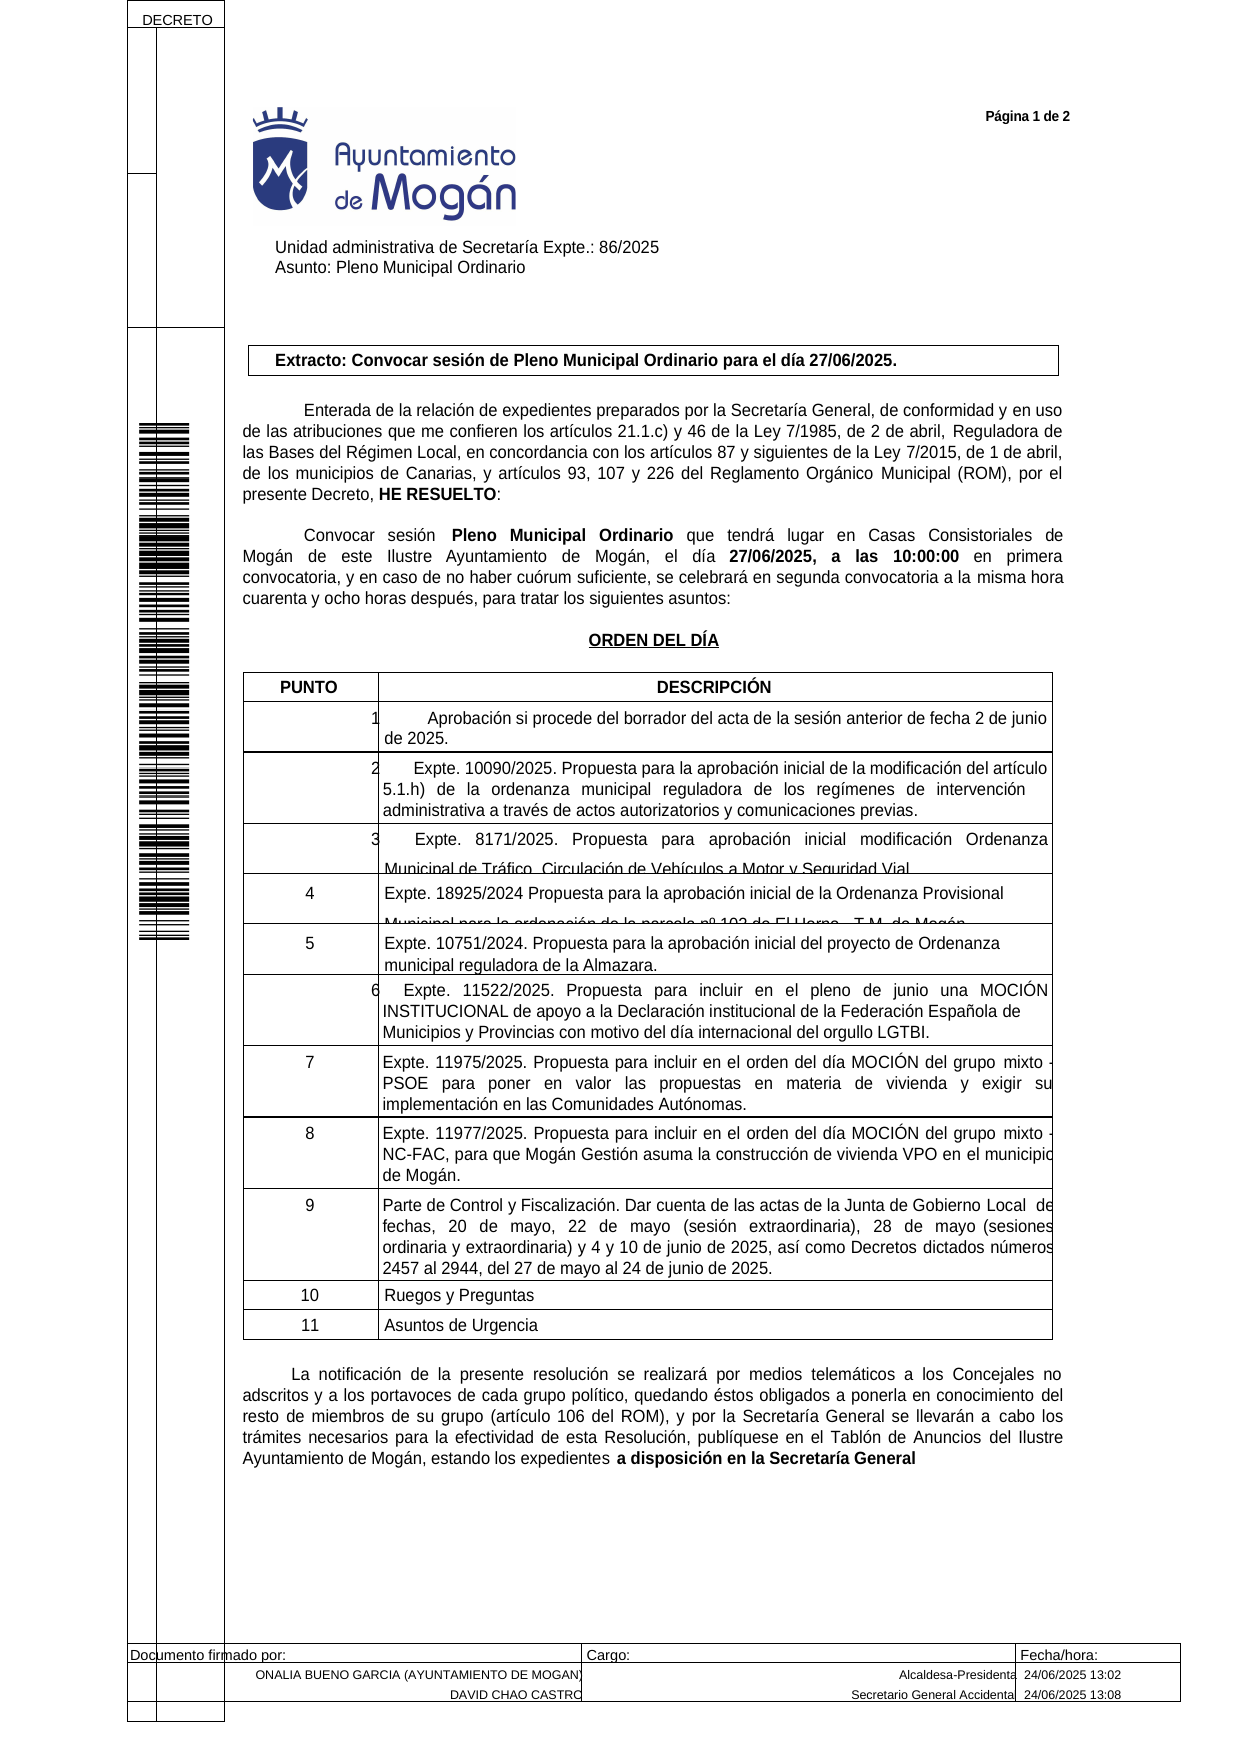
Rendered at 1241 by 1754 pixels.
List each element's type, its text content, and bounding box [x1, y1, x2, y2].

table_cell 10 [244, 1281, 378, 1309]
table_cell [128, 1702, 156, 1721]
table_cell 7 [244, 1046, 378, 1116]
table_cell Expte. 8171/2025. Propuesta para aprobación inicial modificación Ordenanza Municipal de Tráfico, Circulación de Vehículos a Motor y Seguridad Vial. [379, 824, 1052, 873]
table_cell 1 [244, 702, 378, 751]
text La notificación de la presente resolución se realizará por medios telemáticos a los Concejales no adscritos y a los portavoces de cada grupo político, quedando éstos obligados a ponerla en conocimiento del resto de miembros de su grupo (artículo 106 del ROM), y por la Secretaría General se llevarán a cabo los trámites necesarios para la efectividad de esta Resolución, publíquese en el Tablón de Anuncios del Ilustre Ayuntamiento de Mogán, estando los expedientes a disposición en la Secretaría General [242, 1364, 1063, 1469]
table_header DESCRIPCIÓN [379, 673, 1052, 701]
table_cell [128, 328, 156, 1643]
table_cell Alcaldesa-Presidenta Secretario General Accidental [582, 1663, 1015, 1701]
text Extracto: Convocar sesión de Pleno Municipal Ordinario para el día 27/06/2025. [275, 350, 1058, 371]
text Convocar sesión Pleno Municipal Ordinario que tendrá lugar en Casas Consistoriales de Mogán de este Ilustre Ayuntamiento de Mogán, el día 27/06/2025, a las 10:00:00 en primera convocatoria, y en caso de no haber cuórum suficiente, se celebrará en segunda convocatoria a la misma hora cuarenta y ocho horas después, para tratar los siguientes asuntos: [242, 525, 1064, 609]
table_cell Expte. 11977/2025. Propuesta para incluir en el orden del día MOCIÓN del grupo mixto - NC-FAC, para que Mogán Gestión asuma la construcción de vivienda VPO en el municipio de Mogán. [379, 1118, 1052, 1188]
table_cell ONALIA BUENO GARCIA (AYUNTAMIENTO DE MOGAN) DAVID CHAO CASTRO [128, 1663, 581, 1701]
text Asunto: Pleno Municipal Ordinario [275, 258, 1188, 278]
text Enterada de la relación de expedientes preparados por la Secretaría General, de conformidad y en uso de las atribuciones que me confieren los artículos 21.1.c) y 46 de la Ley 7/1985, de 2 de abril, Reguladora de las Bases del Régimen Local, en concordancia con los artículos 87 y siguientes de la Ley 7/2015, de 1 de abril, de los municipios de Canarias, y artículos 93, 107 y 226 del Reglamento Orgánico Municipal (ROM), por el presente Decreto, HE RESUELTO: [242, 399, 1062, 504]
table_header Cargo: [582, 1644, 1015, 1662]
table_cell [128, 28, 156, 173]
table_cell [157, 1702, 224, 1721]
table_cell 8 [244, 1118, 378, 1188]
table_cell Expte. 18925/2024 Propuesta para la aprobación inicial de la Ordenanza Provisional Municipal para la ordenación de la parcela nº 102 de El Horno - T.M. de Mogán [379, 874, 1052, 923]
table_cell 5 [244, 924, 378, 974]
table_cell 6 [244, 975, 378, 1045]
table_header PUNTO [244, 673, 378, 701]
table_cell 2 [244, 753, 378, 823]
table_cell Ruegos y Preguntas [379, 1281, 1052, 1309]
text [1059, 350, 1188, 371]
table_cell Expte. 10751/2024. Propuesta para la aprobación inicial del proyecto de Ordenanza municipal reguladora de la Almazara. [379, 924, 1052, 974]
table_cell Expte. 10090/2025. Propuesta para la aprobación inicial de la modificación del artículo 5.1.h) de la ordenanza municipal reguladora de los regímenes de intervención administrativa a través de actos autorizatorios y comunicaciones previas. [379, 753, 1052, 823]
table_cell 3 [244, 824, 378, 873]
table_cell [157, 28, 224, 327]
text ORDEN DEL DÍA [571, 630, 719, 650]
table_cell Parte de Control y Fiscalización. Dar cuenta de las actas de la Junta de Gobierno Local de fechas, 20 de mayo, 22 de mayo (sesión extraordinaria), 28 de mayo (sesiones ordinaria y extraordinaria) y 4 y 10 de junio de 2025, así como Decretos dictados números 2457 al 2944, del 27 de mayo al 24 de junio de 2025. [379, 1189, 1052, 1280]
table_cell 4 [244, 874, 378, 923]
table_cell Asuntos de Urgencia [379, 1310, 1052, 1339]
table_cell Aprobación si procede del borrador del acta de la sesión anterior de fecha 2 de junio de 2025. [379, 702, 1052, 751]
table_header Fecha/hora: [1016, 1644, 1180, 1662]
picture [137, 421, 191, 943]
text Página 1 de 2 [985, 108, 1188, 124]
table_header DECRETO [128, 1, 224, 27]
table_cell 9 [244, 1189, 378, 1280]
table_cell [157, 328, 224, 1643]
table_cell Expte. 11522/2025. Propuesta para incluir en el pleno de junio una MOCIÓN INSTITUCIONAL de apoyo a la Declaración institucional de la Federación Española de Municipios y Provincias con motivo del día internacional del orgullo LGTBI. [379, 975, 1052, 1045]
table_cell [128, 174, 156, 327]
table_cell Expte. 11975/2025. Propuesta para incluir en el orden del día MOCIÓN del grupo mixto - PSOE para poner en valor las propuestas en materia de vivienda y exigir su implementación en las Comunidades Autónomas. [379, 1046, 1052, 1116]
picture [252, 107, 516, 226]
table_header Documento firmado por: [128, 1644, 581, 1662]
table_cell 24/06/2025 13:02 24/06/2025 13:08 [1016, 1663, 1180, 1701]
table_cell 11 [244, 1310, 378, 1339]
text Unidad administrativa de Secretaría Expte.: 86/2025 [275, 237, 666, 258]
